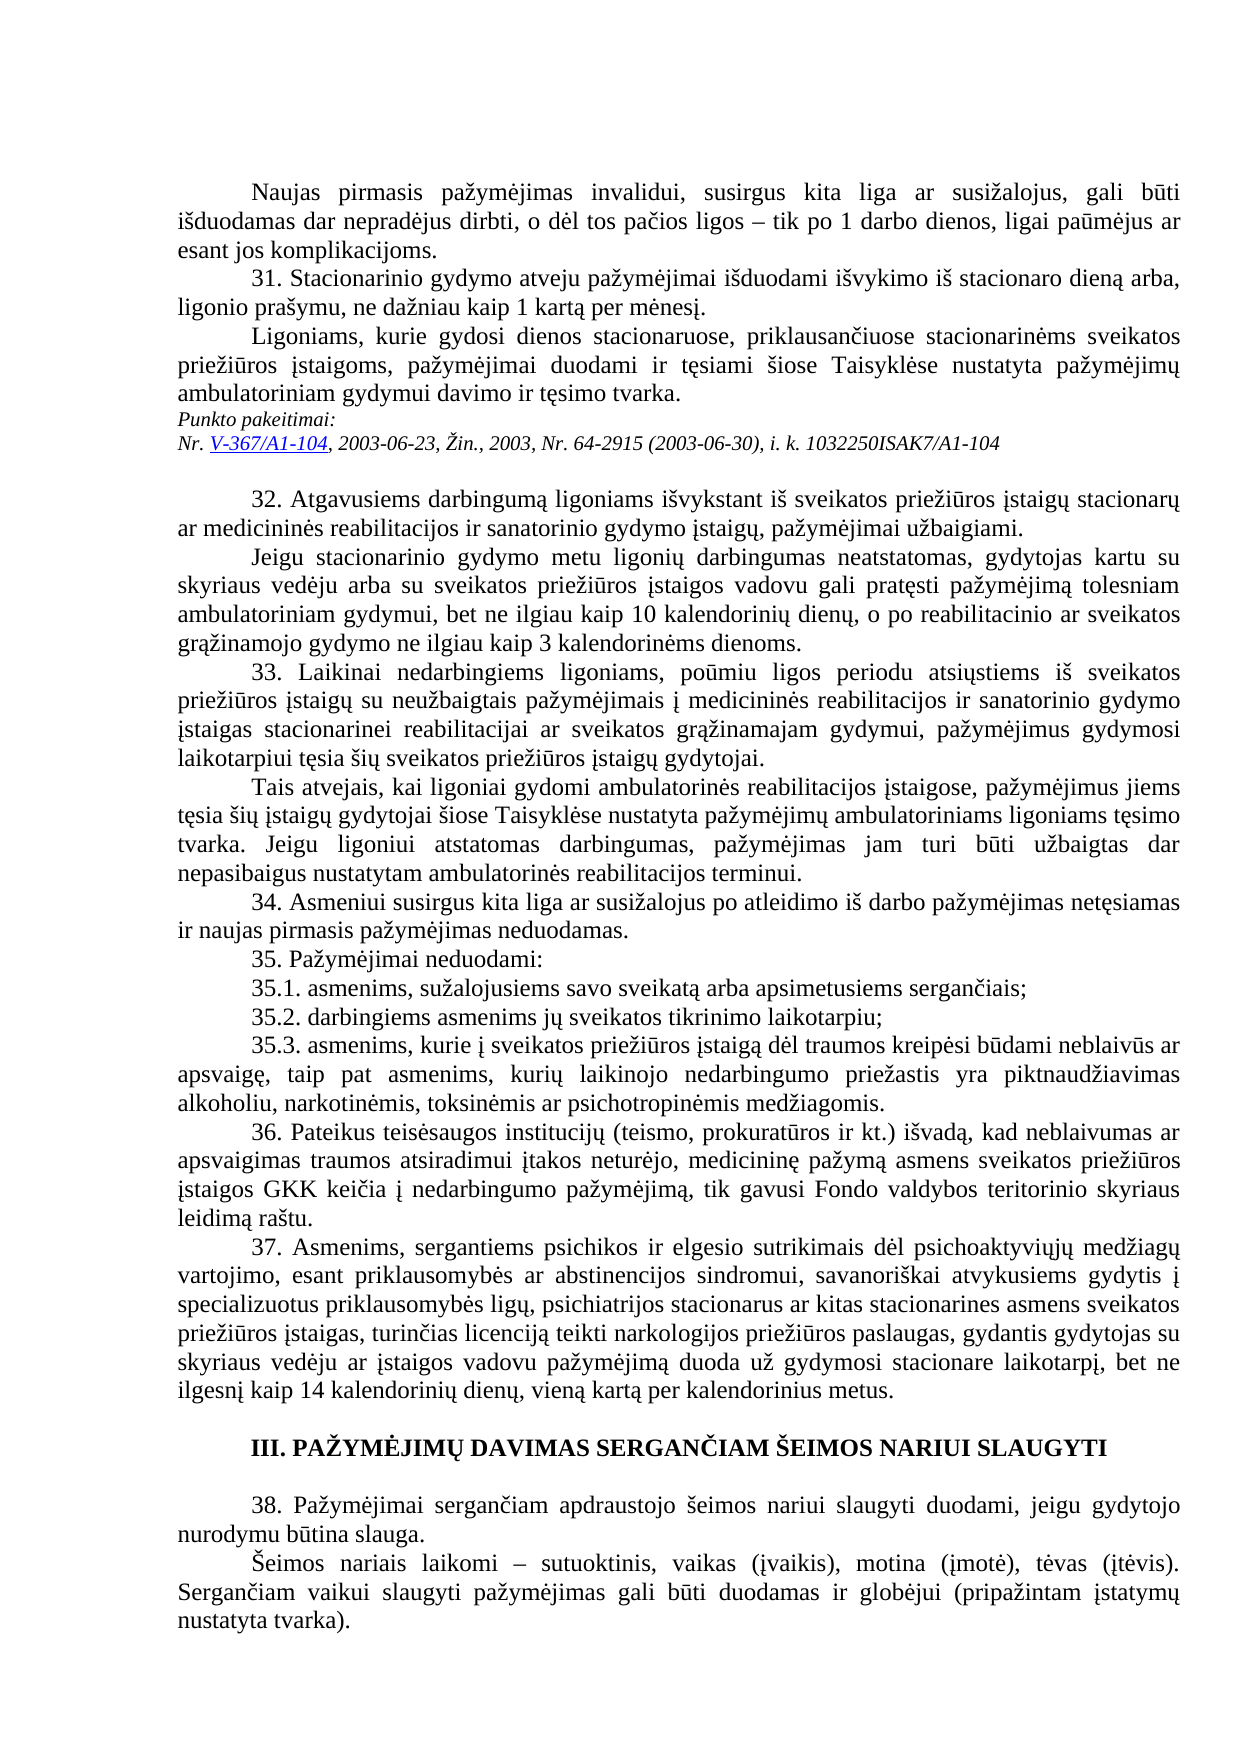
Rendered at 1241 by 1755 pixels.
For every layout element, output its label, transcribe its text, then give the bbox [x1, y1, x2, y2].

text 35.1. asmenims, sužalojusiems savo sveikatą arba apsimetusiems sergančiais; [177, 973, 1181, 1002]
text 35. Pažymėjimai neduodami: [177, 944, 1181, 973]
text Ligoniams, kurie gydosi dienos stacionaruose, priklausančiuose stacionarinėms sveikatos priežiūros įstaigoms, pažymėjimai duodami ir tęsiami šiose Taisyklėse nustatyta pažymėjimų ambulatoriniam gydymui davimo ir tęsimo tvarka. [177, 321, 1181, 407]
text Šeimos nariais laikomi – sutuoktinis, vaikas (įvaikis), motina (įmotė), tėvas (įtėvis). Sergančiam vaikui slaugyti pažymėjimas gali būti duodamas ir globėjui (pripažintam įstatymų nustatyta tvarka). [177, 1548, 1181, 1634]
text Tais atvejais, kai ligoniai gydomi ambulatorinės reabilitacijos įstaigose, pažymėjimus jiems tęsia šių įstaigų gydytojai šiose Taisyklėse nustatyta pažymėjimų ambulatoriniams ligoniams tęsimo tvarka. Jeigu ligoniui atstatomas darbingumas, pažymėjimas jam turi būti užbaigtas dar nepasibaigus nustatytam ambulatorinės reabilitacijos terminui. [177, 772, 1181, 887]
text 36. Pateikus teisėsaugos institucijų (teismo, prokuratūros ir kt.) išvadą, kad neblaivumas ar apsvaigimas traumos atsiradimui įtakos neturėjo, medicininę pažymą asmens sveikatos priežiūros įstaigos GKK keičia į nedarbingumo pažymėjimą, tik gavusi Fondo valdybos teritorinio skyriaus leidimą raštu. [177, 1117, 1181, 1232]
text 31. Stacionarinio gydymo atveju pažymėjimai išduodami išvykimo iš stacionaro dieną arba, ligonio prašymu, ne dažniau kaip 1 kartą per mėnesį. [177, 263, 1181, 321]
text 38. Pažymėjimai sergančiam apdraustojo šeimos nariui slaugyti duodami, jeigu gydytojo nurodymu būtina slauga. [177, 1490, 1181, 1548]
text Jeigu stacionarinio gydymo metu ligonių darbingumas neatstatomas, gydytojas kartu su skyriaus vedėju arba su sveikatos priežiūros įstaigos vadovu gali pratęsti pažymėjimą tolesniam ambulatoriniam gydymui, bet ne ilgiau kaip 10 kalendorinių dienų, o po reabilitacinio ar sveikatos grąžinamojo gydymo ne ilgiau kaip 3 kalendorinėms dienoms. [177, 542, 1181, 657]
text 32. Atgavusiems darbingumą ligoniams išvykstant iš sveikatos priežiūros įstaigų stacionarų ar medicininės reabilitacijos ir sanatorinio gydymo įstaigų, pažymėjimai užbaigiami. [177, 484, 1181, 542]
text 33. Laikinai nedarbingiems ligoniams, poūmiu ligos periodu atsiųstiems iš sveikatos priežiūros įstaigų su neužbaigtais pažymėjimais į medicininės reabilitacijos ir sanatorinio gydymo įstaigas stacionarinei reabilitacijai ar sveikatos grąžinamajam gydymui, pažymėjimus gydymosi laikotarpiui tęsia šių sveikatos priežiūros įstaigų gydytojai. [177, 657, 1181, 772]
text Punkto pakeitimai: [177, 407, 1181, 431]
text Nr. V-367/A1-104, 2003-06-23, Žin., 2003, Nr. 64-2915 (2003-06-30), i. k. 1032250ISAK7/A1-104 [177, 431, 1181, 455]
text 35.2. darbingiems asmenims jų sveikatos tikrinimo laikotarpiu; [177, 1002, 1181, 1030]
text 34. Asmeniui susirgus kita liga ar susižalojus po atleidimo iš darbo pažymėjimas netęsiamas ir naujas pirmasis pažymėjimas neduodamas. [177, 887, 1181, 944]
text 35.3. asmenims, kurie į sveikatos priežiūros įstaigą dėl traumos kreipėsi būdami neblaivūs ar apsvaigę, taip pat asmenims, kurių laikinojo nedarbingumo priežastis yra piktnaudžiavimas alkoholiu, narkotinėmis, toksinėmis ar psichotropinėmis medžiagomis. [177, 1030, 1181, 1117]
text 37. Asmenims, sergantiems psichikos ir elgesio sutrikimais dėl psichoaktyviųjų medžiagų vartojimo, esant priklausomybės ar abstinencijos sindromui, savanoriškai atvykusiems gydytis į specializuotus priklausomybės ligų, psichiatrijos stacionarus ar kitas stacionarines asmens sveikatos priežiūros įstaigas, turinčias licenciją teikti narkologijos priežiūros paslaugas, gydantis gydytojas su skyriaus vedėju ar įstaigos vadovu pažymėjimą duoda už gydymosi stacionare laikotarpį, bet ne ilgesnį kaip 14 kalendorinių dienų, vieną kartą per kalendorinius metus. [177, 1232, 1181, 1404]
text Naujas pirmasis pažymėjimas invalidui, susirgus kita liga ar susižalojus, gali būti išduodamas dar nepradėjus dirbti, o dėl tos pačios ligos – tik po 1 darbo dienos, ligai paūmėjus ar esant jos komplikacijoms. [177, 177, 1181, 263]
text III. PAŽYMĖJIMŲ DAVIMAS SERGANČIAM ŠEIMOS NARIUI SLAUGYTI [177, 1433, 1181, 1462]
